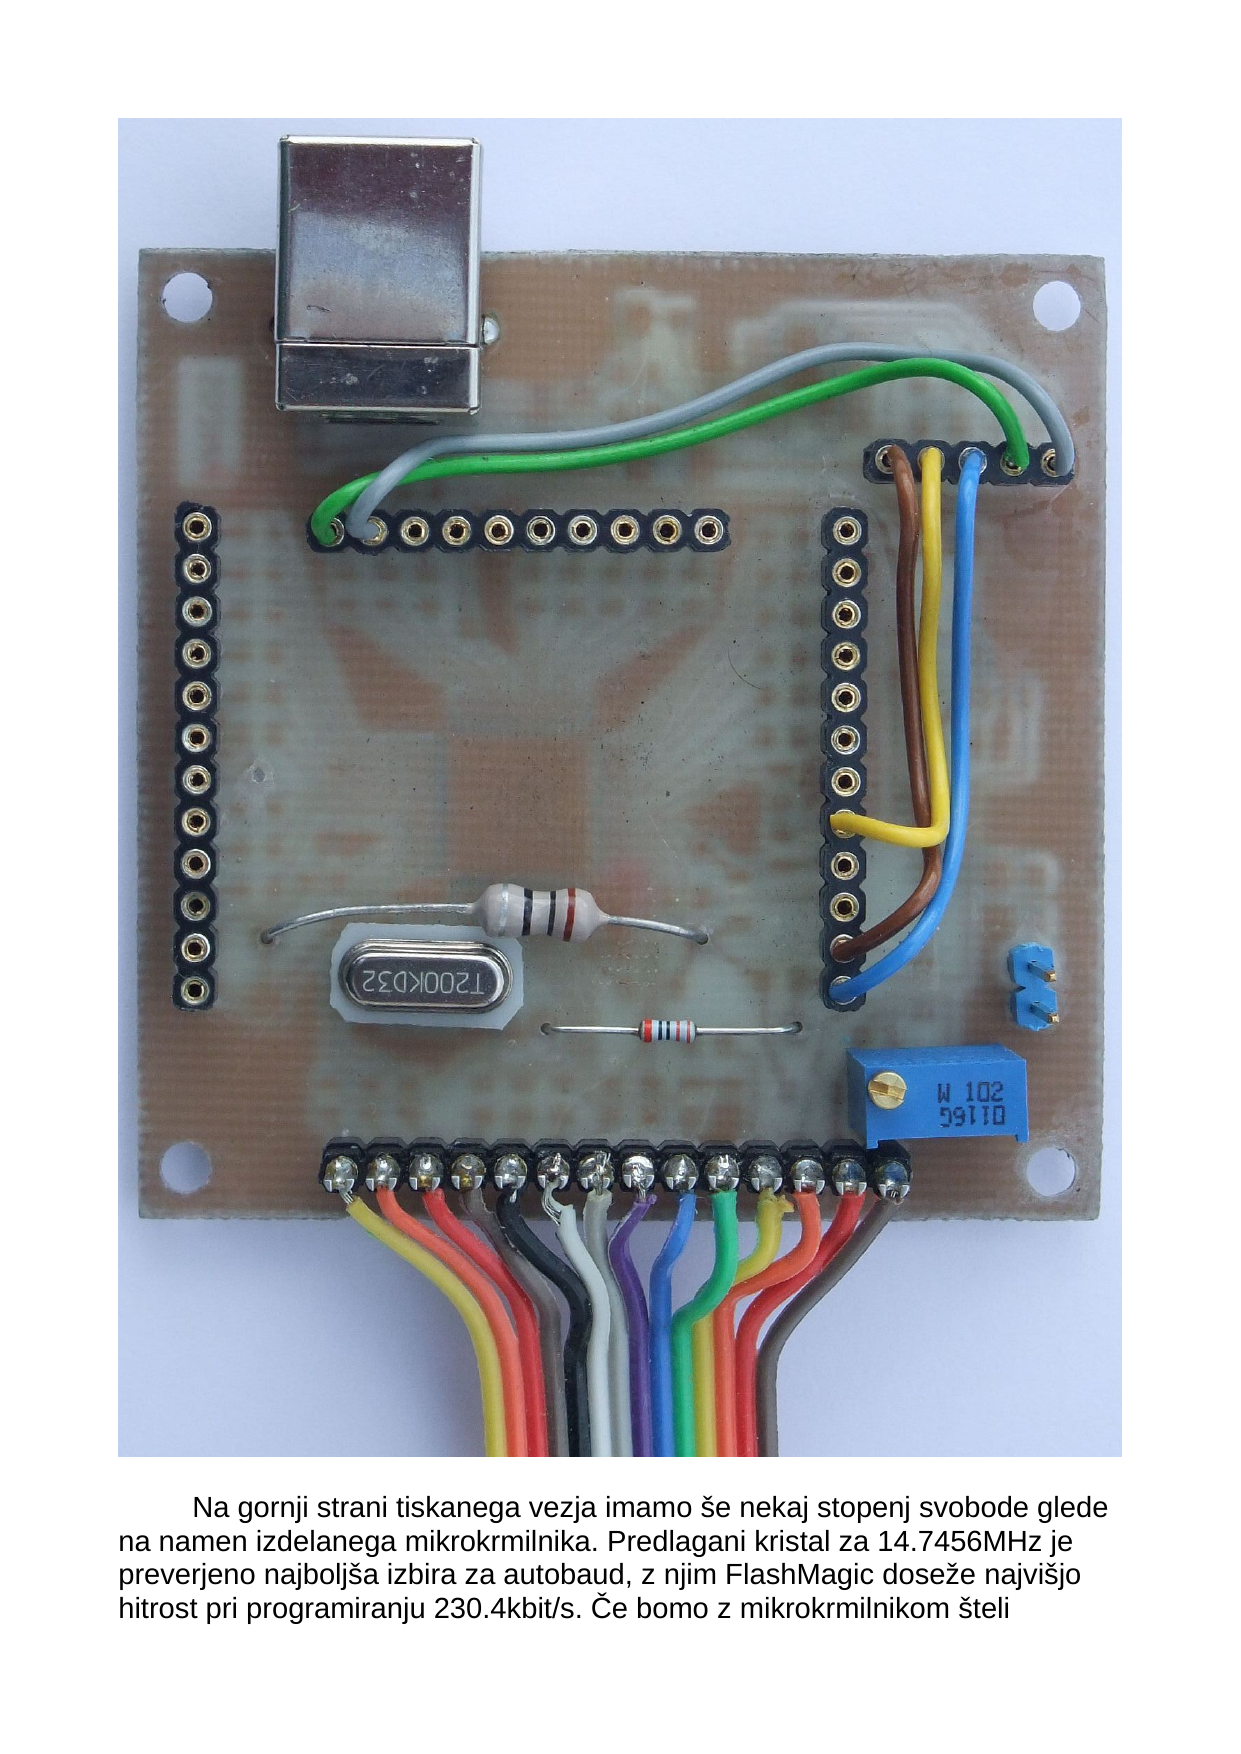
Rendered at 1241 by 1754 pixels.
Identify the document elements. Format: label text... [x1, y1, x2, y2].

text Na gornji strani tiskanega vezja imamo še nekaj stopenj svobode glede na namen izdelanega mikrokrmilnika. Predlagani kristal za 14.7456MHz je preverjeno najboljša izbira za autobaud, z njim FlashMagic doseže najvišjo hitrost pri programiranju 230.4kbit/s. Če bomo z mikrokrmilnikom šteli [118, 1490, 1122, 1624]
picture [118, 118, 1122, 1457]
